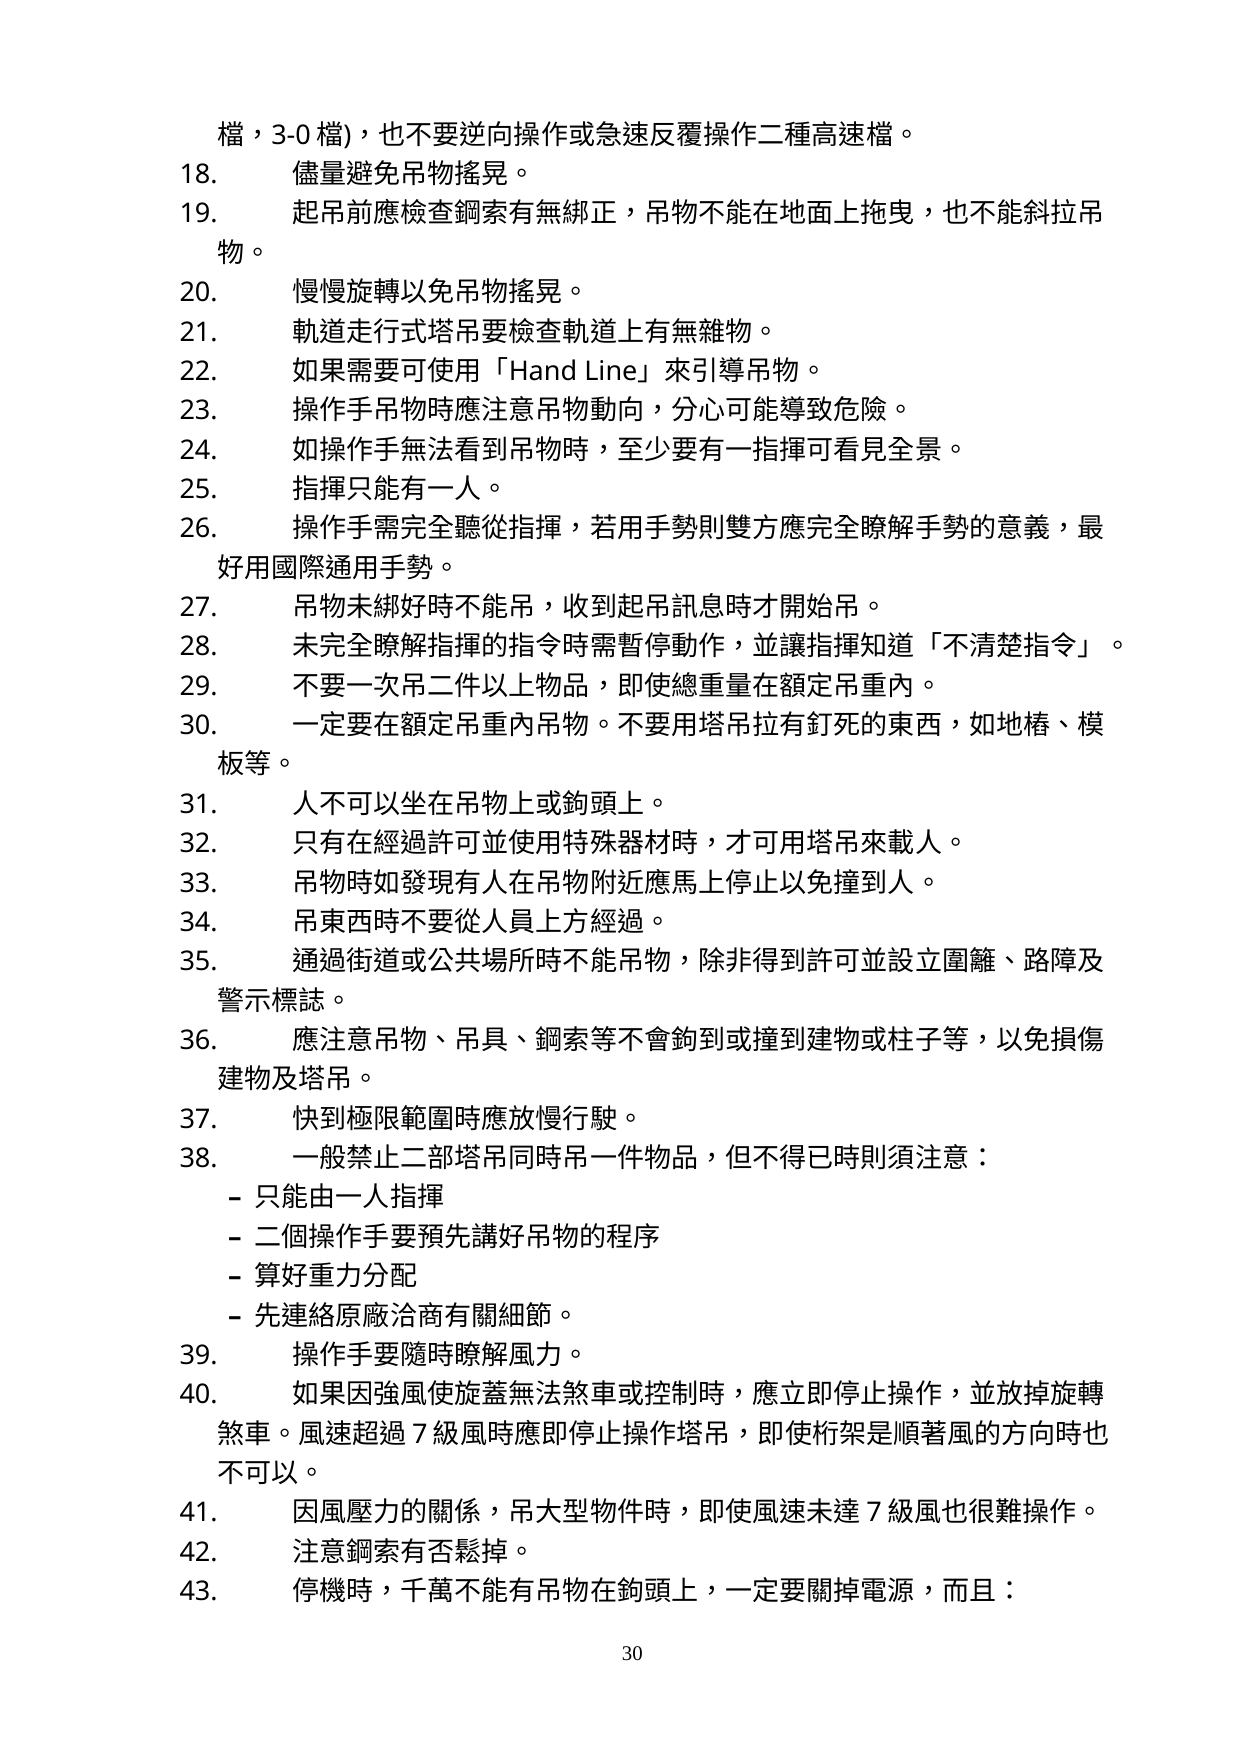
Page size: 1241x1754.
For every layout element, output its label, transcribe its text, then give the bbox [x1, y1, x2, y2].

list 儘量避免吊物搖晃。 [179, 152, 1122, 191]
list 如操作手無法看到吊物時，至少要有一指揮可看見全景。 [179, 428, 1122, 467]
list 起吊前應檢查鋼索有無綁正，吊物不能在地面上拖曳，也不能斜拉吊物。 [179, 191, 1122, 270]
list 吊物時如發現有人在吊物附近應馬上停止以免撞到人。 [179, 861, 1122, 900]
list 操作手要隨時瞭解風力。 [179, 1333, 1122, 1372]
list 二個操作手要預先講好吊物的程序 [228, 1215, 1122, 1254]
list 一定要在額定吊重內吊物。不要用塔吊拉有釘死的東西，如地樁、模板等。 [179, 703, 1122, 782]
list 指揮只能有一人。 [179, 467, 1122, 506]
list 只能由一人指揮 [228, 1175, 1122, 1215]
list 人不可以坐在吊物上或鉤頭上。 [179, 782, 1122, 821]
list 如果需要可使用「Hand Line」來引導吊物。 [179, 349, 1122, 388]
list 不要一次吊二件以上物品，即使總重量在額定吊重內。 [179, 664, 1122, 703]
list 通過街道或公共場所時不能吊物，除非得到許可並設立圍籬、路障及警示標誌。 [179, 939, 1122, 1018]
list 停機時，千萬不能有吊物在鉤頭上，一定要關掉電源，而且： [179, 1569, 1122, 1608]
list 吊東西時不要從人員上方經過。 [179, 900, 1122, 939]
list 一般禁止二部塔吊同時吊一件物品，但不得已時則須注意： [179, 1136, 1122, 1175]
list 慢慢旋轉以免吊物搖晃。 [179, 270, 1122, 309]
list 檔，3-0檔)，也不要逆向操作或急速反覆操作二種高速檔。 [179, 113, 1122, 152]
list 軌道走行式塔吊要檢查軌道上有無雜物。 [179, 309, 1122, 349]
list 算好重力分配 [228, 1254, 1122, 1293]
list 未完全瞭解指揮的指令時需暫停動作，並讓指揮知道「不清楚指令」。 [179, 624, 1122, 664]
list 注意鋼索有否鬆掉。 [179, 1529, 1122, 1569]
list 操作手需完全聽從指揮，若用手勢則雙方應完全瞭解手勢的意義，最好用國際通用手勢。 [179, 506, 1122, 585]
list 吊物未綁好時不能吊，收到起吊訊息時才開始吊。 [179, 585, 1122, 624]
list 操作手吊物時應注意吊物動向，分心可能導致危險。 [179, 388, 1122, 428]
list 先連絡原廠洽商有關細節。 [228, 1293, 1122, 1333]
list 因風壓力的關係，吊大型物件時，即使風速未達7級風也很難操作。 [179, 1490, 1122, 1529]
list 快到極限範圍時應放慢行駛。 [179, 1097, 1122, 1136]
list 如果因強風使旋蓋無法煞車或控制時，應立即停止操作，並放掉旋轉煞車。風速超過7級風時應即停止操作塔吊，即使桁架是順著風的方向時也不可以。 [179, 1372, 1122, 1490]
list 只有在經過許可並使用特殊器材時，才可用塔吊來載人。 [179, 821, 1122, 861]
list 應注意吊物、吊具、鋼索等不會鉤到或撞到建物或柱子等，以免損傷建物及塔吊。 [179, 1018, 1122, 1097]
